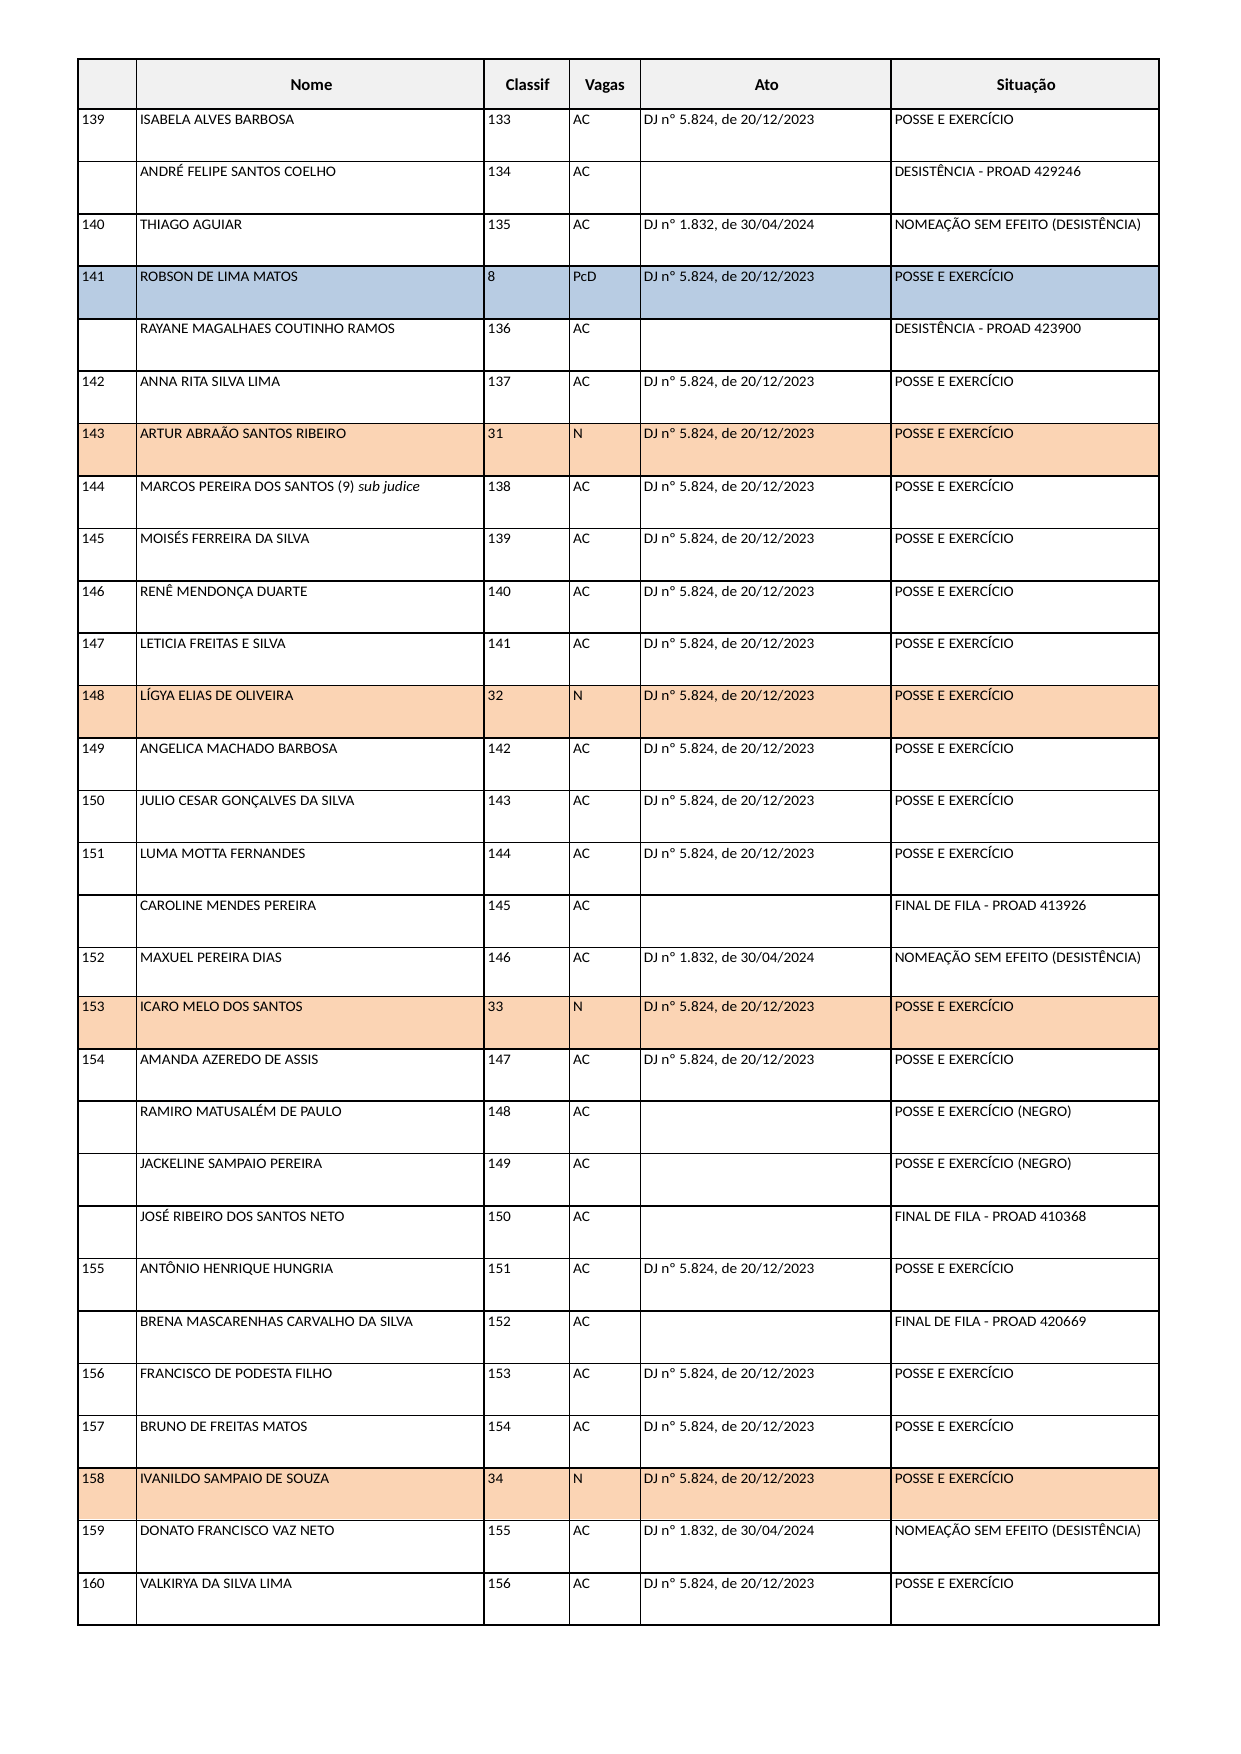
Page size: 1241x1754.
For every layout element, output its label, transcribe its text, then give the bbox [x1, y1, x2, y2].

table_header Situação [892, 60, 1158, 108]
table_cell 148 [79, 686, 136, 737]
table_cell POSSE E EXERCÍCIO [892, 582, 1158, 632]
table_cell AC [570, 1259, 640, 1310]
table_cell POSSE E EXERCÍCIO [892, 791, 1158, 842]
table_cell POSSE E EXERCÍCIO [892, 1259, 1158, 1310]
table_cell ANGELICA MACHADO BARBOSA [137, 739, 483, 789]
table_cell 144 [485, 843, 569, 894]
table_cell DJ nº 5.824, de 20/12/2023 [641, 529, 890, 580]
table_header Nome [137, 60, 483, 108]
table_cell POSSE E EXERCÍCIO [892, 1364, 1158, 1415]
table_cell [641, 320, 890, 370]
table_cell 147 [79, 634, 136, 685]
table_cell 149 [79, 739, 136, 789]
table_cell CAROLINE MENDES PEREIRA [137, 896, 483, 947]
table_cell 139 [485, 529, 569, 580]
table_cell THIAGO AGUIAR [137, 215, 483, 265]
table_cell DJ nº 5.824, de 20/12/2023 [641, 110, 890, 161]
table_cell 137 [485, 372, 569, 423]
table_cell FINAL DE FILA - PROAD 420669 [892, 1312, 1158, 1362]
table_cell 156 [485, 1574, 569, 1624]
table_cell [79, 1102, 136, 1153]
table_cell 155 [79, 1259, 136, 1310]
table_cell FINAL DE FILA - PROAD 413926 [892, 896, 1158, 947]
table_cell AC [570, 843, 640, 894]
table_cell ANNA RITA SILVA LIMA [137, 372, 483, 423]
table_cell 148 [485, 1102, 569, 1153]
table_cell [79, 1312, 136, 1362]
table_cell POSSE E EXERCÍCIO [892, 634, 1158, 685]
table_cell 33 [485, 997, 569, 1048]
table_cell DJ nº 5.824, de 20/12/2023 [641, 1364, 890, 1415]
table_cell 143 [485, 791, 569, 842]
table_cell JULIO CESAR GONÇALVES DA SILVA [137, 791, 483, 842]
table_cell AC [570, 739, 640, 789]
table_cell [79, 1207, 136, 1257]
table_cell AC [570, 1416, 640, 1467]
table_cell [79, 1154, 136, 1205]
table_cell 152 [79, 948, 136, 996]
table_cell AC [570, 582, 640, 632]
table_cell 154 [485, 1416, 569, 1467]
table_cell DJ nº 5.824, de 20/12/2023 [641, 477, 890, 527]
table_cell DESISTÊNCIA - PROAD 429246 [892, 162, 1158, 213]
table_cell POSSE E EXERCÍCIO [892, 267, 1158, 318]
table_cell FINAL DE FILA - PROAD 410368 [892, 1207, 1158, 1257]
table_cell MARCOS PEREIRA DOS SANTOS (9) sub judice [137, 477, 483, 527]
table_cell NOMEAÇÃO SEM EFEITO (DESISTÊNCIA) [892, 1521, 1158, 1572]
table_cell POSSE E EXERCÍCIO [892, 372, 1158, 423]
table_cell DJ nº 5.824, de 20/12/2023 [641, 1050, 890, 1100]
table_cell 141 [485, 634, 569, 685]
table_cell DJ nº 5.824, de 20/12/2023 [641, 372, 890, 423]
table_cell AC [570, 1574, 640, 1624]
table_cell NOMEAÇÃO SEM EFEITO (DESISTÊNCIA) [892, 948, 1158, 996]
table_cell 145 [79, 529, 136, 580]
table_cell ANDRÉ FELIPE SANTOS COELHO [137, 162, 483, 213]
table_cell LÍGYA ELIAS DE OLIVEIRA [137, 686, 483, 737]
table_cell NOMEAÇÃO SEM EFEITO (DESISTÊNCIA) [892, 215, 1158, 265]
table_cell DJ nº 5.824, de 20/12/2023 [641, 739, 890, 789]
table_cell 143 [79, 424, 136, 475]
table_cell LETICIA FREITAS E SILVA [137, 634, 483, 685]
table_cell DJ nº 5.824, de 20/12/2023 [641, 1259, 890, 1310]
table_cell DJ nº 5.824, de 20/12/2023 [641, 686, 890, 737]
table_cell POSSE E EXERCÍCIO [892, 110, 1158, 161]
table_cell ISABELA ALVES BARBOSA [137, 110, 483, 161]
table_cell DJ nº 5.824, de 20/12/2023 [641, 267, 890, 318]
table_cell AC [570, 1521, 640, 1572]
table_cell POSSE E EXERCÍCIO [892, 477, 1158, 527]
table_cell 151 [79, 843, 136, 894]
table_cell POSSE E EXERCÍCIO [892, 997, 1158, 1048]
table_cell BRUNO DE FREITAS MATOS [137, 1416, 483, 1467]
table_cell RAYANE MAGALHAES COUTINHO RAMOS [137, 320, 483, 370]
table_cell AC [570, 529, 640, 580]
table_cell DJ nº 5.824, de 20/12/2023 [641, 1416, 890, 1467]
table_cell [641, 1154, 890, 1205]
table_cell AC [570, 791, 640, 842]
table_cell POSSE E EXERCÍCIO [892, 1050, 1158, 1100]
table_cell POSSE E EXERCÍCIO [892, 843, 1158, 894]
table_header Classif [485, 60, 569, 108]
table_cell MOISÉS FERREIRA DA SILVA [137, 529, 483, 580]
table_cell AMANDA AZEREDO DE ASSIS [137, 1050, 483, 1100]
table_cell JOSÉ RIBEIRO DOS SANTOS NETO [137, 1207, 483, 1257]
table_cell N [570, 997, 640, 1048]
table_cell [641, 162, 890, 213]
table_cell DESISTÊNCIA - PROAD 423900 [892, 320, 1158, 370]
table_cell DONATO FRANCISCO VAZ NETO [137, 1521, 483, 1572]
table_cell 147 [485, 1050, 569, 1100]
table_cell 140 [79, 215, 136, 265]
table_cell ANTÔNIO HENRIQUE HUNGRIA [137, 1259, 483, 1310]
table_cell AC [570, 896, 640, 947]
table_cell 134 [485, 162, 569, 213]
table_cell RENÊ MENDONÇA DUARTE [137, 582, 483, 632]
table_cell VALKIRYA DA SILVA LIMA [137, 1574, 483, 1624]
table_header Vagas [570, 60, 640, 108]
table_cell [641, 1102, 890, 1153]
table_cell DJ nº 5.824, de 20/12/2023 [641, 582, 890, 632]
table_cell [79, 896, 136, 947]
table_cell 8 [485, 267, 569, 318]
table_cell [79, 162, 136, 213]
table_cell 146 [485, 948, 569, 996]
table_cell 158 [79, 1469, 136, 1519]
table_cell 153 [485, 1364, 569, 1415]
table_cell POSSE E EXERCÍCIO [892, 739, 1158, 789]
table_cell ARTUR ABRAÃO SANTOS RIBEIRO [137, 424, 483, 475]
table_cell AC [570, 1154, 640, 1205]
table_cell 138 [485, 477, 569, 527]
table_cell N [570, 686, 640, 737]
table_cell POSSE E EXERCÍCIO [892, 1469, 1158, 1519]
table_cell POSSE E EXERCÍCIO [892, 686, 1158, 737]
table_cell AC [570, 162, 640, 213]
table_cell DJ nº 5.824, de 20/12/2023 [641, 791, 890, 842]
table_cell AC [570, 948, 640, 996]
table_cell 150 [485, 1207, 569, 1257]
table_cell DJ nº 1.832, de 30/04/2024 [641, 948, 890, 996]
table_cell N [570, 424, 640, 475]
table_cell POSSE E EXERCÍCIO [892, 1574, 1158, 1624]
table_cell DJ nº 5.824, de 20/12/2023 [641, 634, 890, 685]
table_cell AC [570, 215, 640, 265]
table_cell POSSE E EXERCÍCIO [892, 529, 1158, 580]
table_cell 149 [485, 1154, 569, 1205]
table_cell [641, 896, 890, 947]
table_cell 146 [79, 582, 136, 632]
table_cell DJ nº 5.824, de 20/12/2023 [641, 843, 890, 894]
table_cell POSSE E EXERCÍCIO [892, 424, 1158, 475]
table_cell [79, 320, 136, 370]
table_cell IVANILDO SAMPAIO DE SOUZA [137, 1469, 483, 1519]
table_cell JACKELINE SAMPAIO PEREIRA [137, 1154, 483, 1205]
table_cell [641, 1207, 890, 1257]
table_cell ROBSON DE LIMA MATOS [137, 267, 483, 318]
table_cell 144 [79, 477, 136, 527]
table_cell 135 [485, 215, 569, 265]
table_cell PcD [570, 267, 640, 318]
table_cell N [570, 1469, 640, 1519]
table_cell MAXUEL PEREIRA DIAS [137, 948, 483, 996]
table_cell AC [570, 1364, 640, 1415]
table_cell 34 [485, 1469, 569, 1519]
table_cell AC [570, 1207, 640, 1257]
table_header [79, 60, 136, 108]
table_cell AC [570, 1102, 640, 1153]
table_cell AC [570, 477, 640, 527]
table_cell 160 [79, 1574, 136, 1624]
table_cell AC [570, 1312, 640, 1362]
table_cell FRANCISCO DE PODESTA FILHO [137, 1364, 483, 1415]
table_cell 151 [485, 1259, 569, 1310]
table_header Ato [641, 60, 890, 108]
table_cell AC [570, 320, 640, 370]
table_cell DJ nº 1.832, de 30/04/2024 [641, 215, 890, 265]
table_cell POSSE E EXERCÍCIO [892, 1416, 1158, 1467]
table_cell 145 [485, 896, 569, 947]
table_cell 142 [79, 372, 136, 423]
table_cell DJ nº 5.824, de 20/12/2023 [641, 1469, 890, 1519]
table_cell AC [570, 634, 640, 685]
table_cell RAMIRO MATUSALÉM DE PAULO [137, 1102, 483, 1153]
table_cell AC [570, 1050, 640, 1100]
table_cell 140 [485, 582, 569, 632]
table_cell AC [570, 110, 640, 161]
table_cell [641, 1312, 890, 1362]
table_cell 139 [79, 110, 136, 161]
table_cell 153 [79, 997, 136, 1048]
table_cell AC [570, 372, 640, 423]
table_cell 152 [485, 1312, 569, 1362]
table_cell DJ nº 1.832, de 30/04/2024 [641, 1521, 890, 1572]
table_cell 133 [485, 110, 569, 161]
table_cell 136 [485, 320, 569, 370]
table_cell 159 [79, 1521, 136, 1572]
table_cell LUMA MOTTA FERNANDES [137, 843, 483, 894]
table_cell 32 [485, 686, 569, 737]
table_cell 154 [79, 1050, 136, 1100]
table_cell ICARO MELO DOS SANTOS [137, 997, 483, 1048]
table_cell 157 [79, 1416, 136, 1467]
table_cell DJ nº 5.824, de 20/12/2023 [641, 1574, 890, 1624]
table_cell POSSE E EXERCÍCIO (NEGRO) [892, 1154, 1158, 1205]
table_cell POSSE E EXERCÍCIO (NEGRO) [892, 1102, 1158, 1153]
table_cell DJ nº 5.824, de 20/12/2023 [641, 424, 890, 475]
table_cell 141 [79, 267, 136, 318]
table_cell DJ nº 5.824, de 20/12/2023 [641, 997, 890, 1048]
table_cell 142 [485, 739, 569, 789]
table_cell 155 [485, 1521, 569, 1572]
table_cell 31 [485, 424, 569, 475]
table_cell BRENA MASCARENHAS CARVALHO DA SILVA [137, 1312, 483, 1362]
table_cell 150 [79, 791, 136, 842]
table_cell 156 [79, 1364, 136, 1415]
